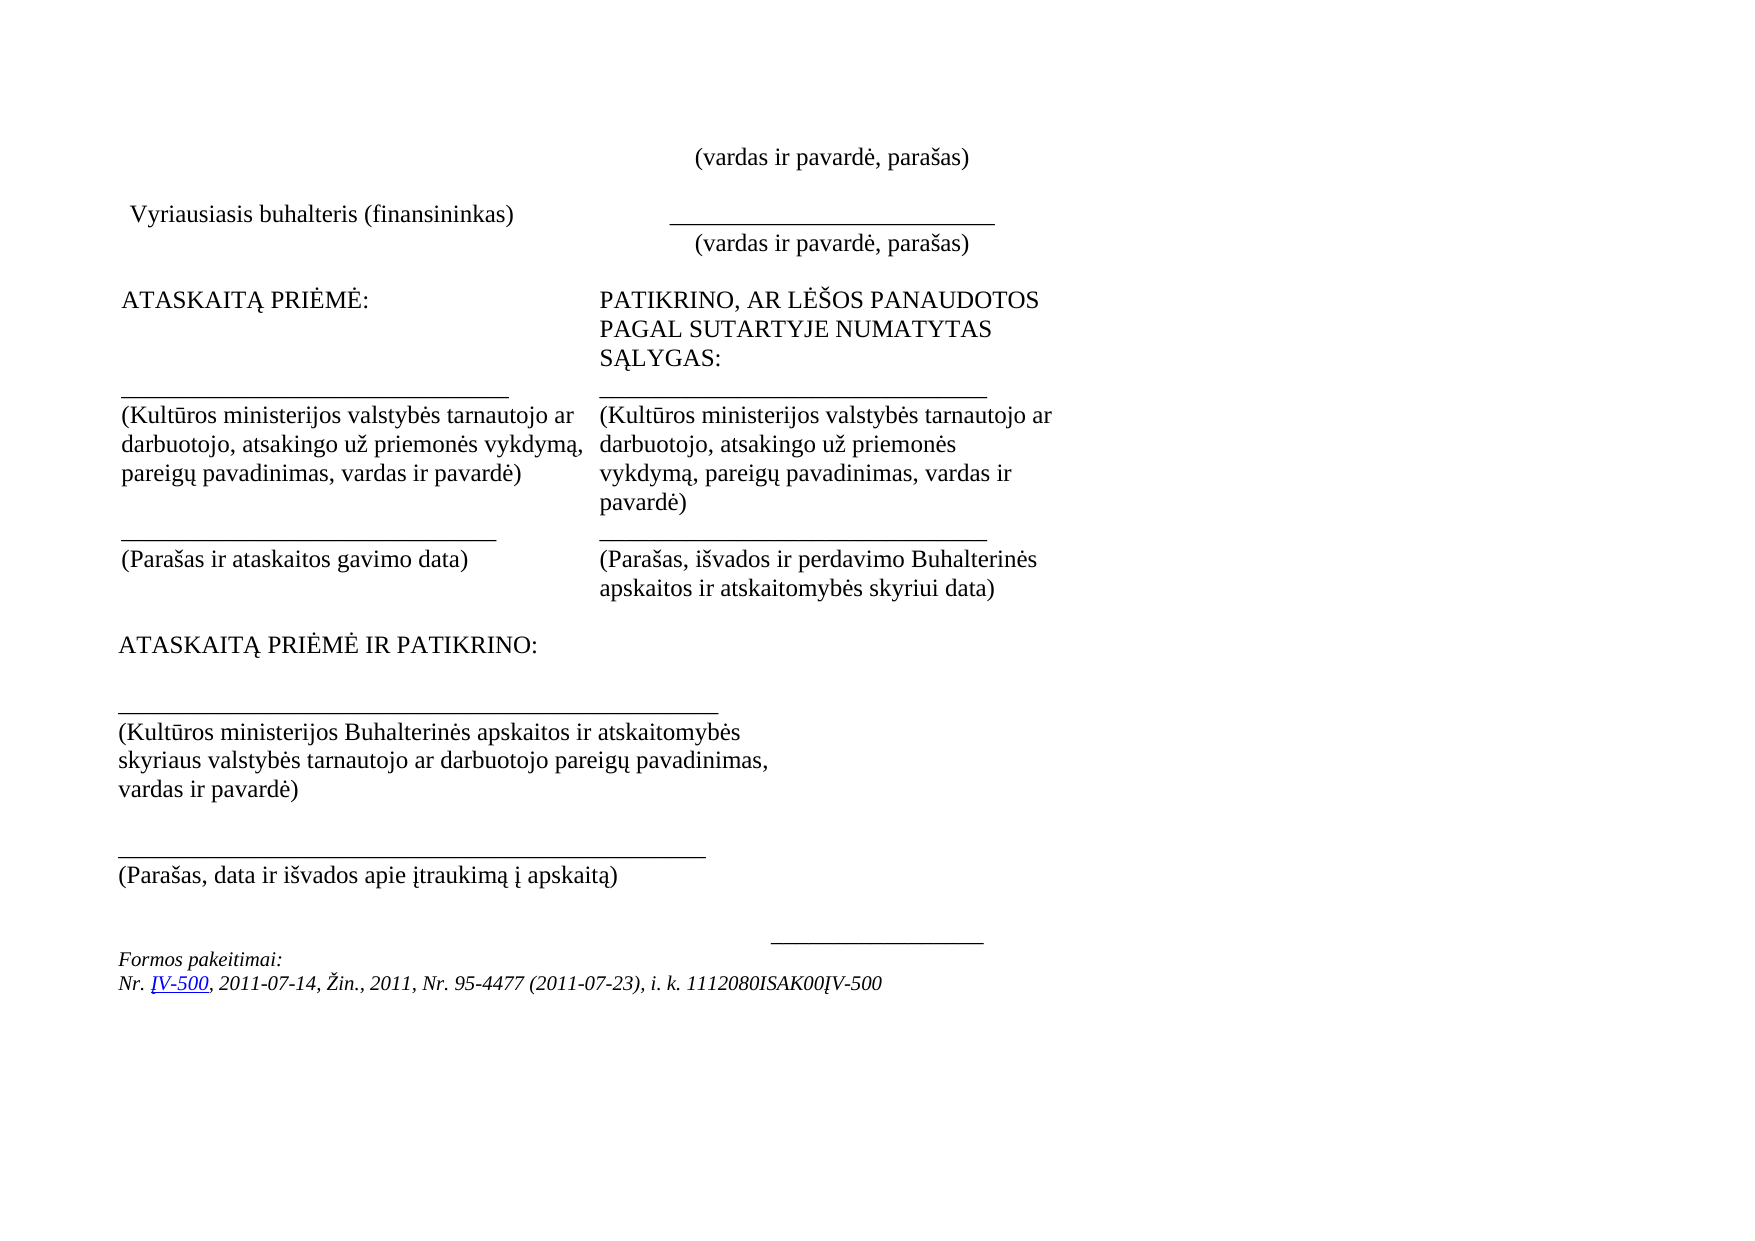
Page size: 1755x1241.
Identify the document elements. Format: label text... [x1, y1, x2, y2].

text ATASKAITĄ PRIĖMĖ IR PATIKRINO: [118, 631, 1636, 659]
text Formos pakeitimai: [118, 947, 1636, 971]
table_cell ______________________________ (Parašas ir ataskaitos gavimo data) [118, 516, 596, 602]
table_header __________________________ (vardas ir pavardė, parašas) [601, 199, 1063, 257]
table_cell _______________________________ (Kultūros ministerijos valstybės tarnautojo ar darbuotojo, atsakingo už priemonės vykdymą, pareigų pavadinimas, vardas ir pavardė) [118, 372, 596, 516]
text Nr. ĮV-500, 2011-07-14, Žin., 2011, Nr. 95-4477 (2011-07-23), i. k. 1112080ISAK00ĮV-500 [118, 971, 1636, 995]
table_header ATASKAITĄ PRIĖMĖ: [118, 286, 596, 372]
table_header (vardas ir pavardė, parašas) [601, 142, 1063, 171]
text _________________ [118, 918, 1636, 947]
text (Kultūros ministerijos Buhalterinės apskaitos ir atskaitomybės [118, 717, 1636, 746]
text ________________________________________________ [118, 688, 1636, 717]
text _______________________________________________ [118, 832, 1636, 861]
table_header Vyriausiasis buhalteris (finansininkas) [118, 199, 601, 257]
text (Parašas, data ir išvados apie įtraukimą į apskaitą) [118, 861, 1636, 889]
text vardas ir pavardė) [118, 774, 1636, 803]
table_cell _______________________________ (Kultūros ministerijos valstybės tarnautojo ar darbuotojo, atsakingo už priemonės vykdymą, pareigų pavadinimas, vardas ir pavardė) [596, 372, 1059, 516]
table_header PATIKRINO, AR LĖŠOS PANAUDOTOS PAGAL SUTARTYJE NUMATYTAS SĄLYGAS: [596, 286, 1059, 372]
table_header [118, 142, 601, 171]
table_cell _______________________________ (Parašas, išvados ir perdavimo Buhalterinės apskaitos ir atskaitomybės skyriui data) [596, 516, 1059, 602]
text skyriaus valstybės tarnautojo ar darbuotojo pareigų pavadinimas, [118, 746, 1636, 774]
